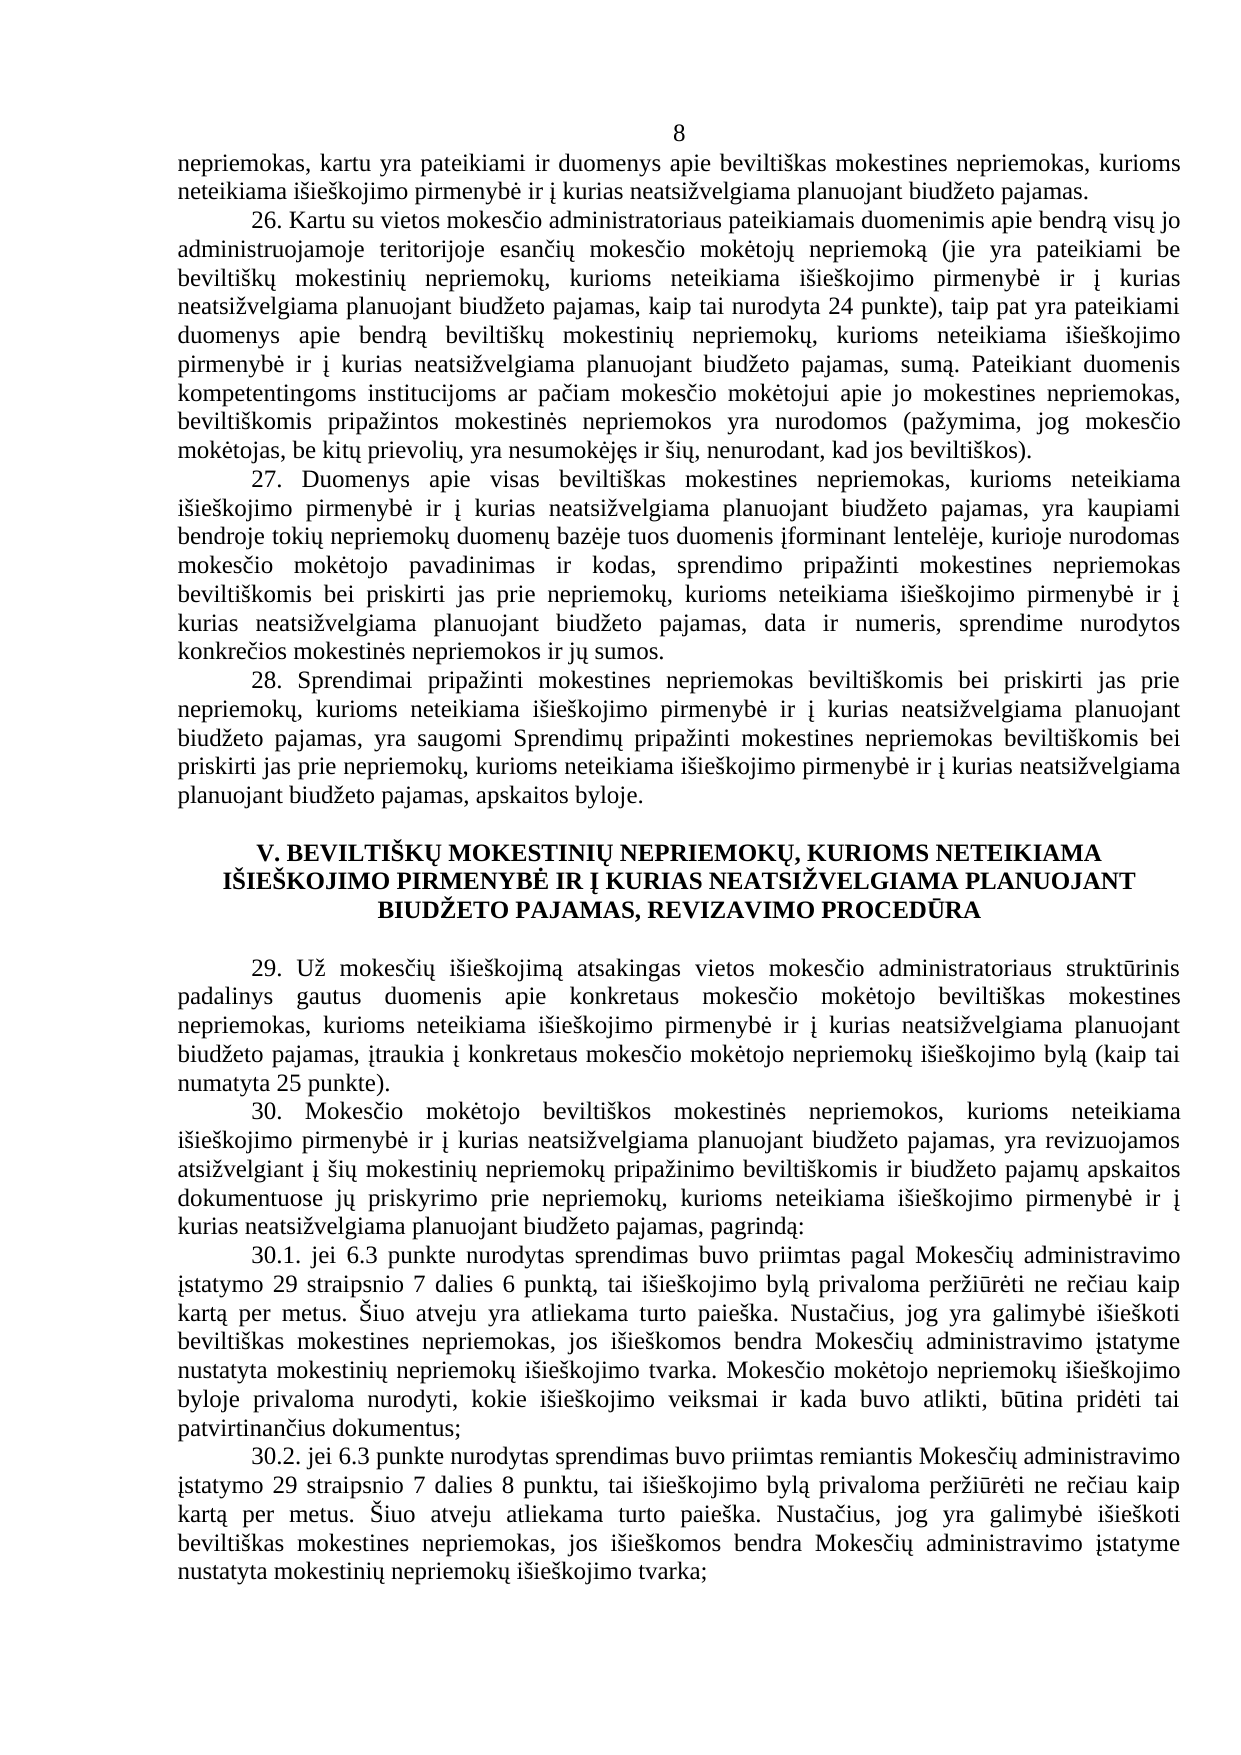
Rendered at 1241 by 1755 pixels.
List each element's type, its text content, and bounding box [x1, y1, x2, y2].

text nepriemokas, kartu yra pateikiami ir duomenys apie beviltiškas mokestines nepriemokas, kurioms neteikiama išieškojimo pirmenybė ir į kurias neatsižvelgiama planuojant biudžeto pajamas. [177, 148, 1181, 205]
text 26. Kartu su vietos mokesčio administratoriaus pateikiamais duomenimis apie bendrą visų jo administruojamoje teritorijoje esančių mokesčio mokėtojų nepriemoką (jie yra pateikiami be beviltiškų mokestinių nepriemokų, kurioms neteikiama išieškojimo pirmenybė ir į kurias neatsižvelgiama planuojant biudžeto pajamas, kaip tai nurodyta 24 punkte), taip pat yra pateikiami duomenys apie bendrą beviltiškų mokestinių nepriemokų, kurioms neteikiama išieškojimo pirmenybė ir į kurias neatsižvelgiama planuojant biudžeto pajamas, sumą. Pateikiant duomenis kompetentingoms institucijoms ar pačiam mokesčio mokėtojui apie jo mokestines nepriemokas, beviltiškomis pripažintos mokestinės nepriemokos yra nurodomos (pažymima, jog mokesčio mokėtojas, be kitų prievolių, yra nesumokėjęs ir šių, nenurodant, kad jos beviltiškos). [177, 205, 1181, 464]
text V. Beviltiškų mokestinių nepriemokų, kurioms neteikiama išieškojimo pirmenybė ir į kurias neatsižvelgiama planuojant biudžeto pajamas, revizavimo procedūra [177, 838, 1181, 924]
text 28. Sprendimai pripažinti mokestines nepriemokas beviltiškomis bei priskirti jas prie nepriemokų, kurioms neteikiama išieškojimo pirmenybė ir į kurias neatsižvelgiama planuojant biudžeto pajamas, yra saugomi Sprendimų pripažinti mokestines nepriemokas beviltiškomis bei priskirti jas prie nepriemokų, kurioms neteikiama išieškojimo pirmenybė ir į kurias neatsižvelgiama planuojant biudžeto pajamas, apskaitos byloje. [177, 665, 1181, 809]
text 29. Už mokesčių išieškojimą atsakingas vietos mokesčio administratoriaus struktūrinis padalinys gautus duomenis apie konkretaus mokesčio mokėtojo beviltiškas mokestines nepriemokas, kurioms neteikiama išieškojimo pirmenybė ir į kurias neatsižvelgiama planuojant biudžeto pajamas, įtraukia į konkretaus mokesčio mokėtojo nepriemokų išieškojimo bylą (kaip tai numatyta 25 punkte). [177, 953, 1181, 1096]
text 27. Duomenys apie visas beviltiškas mokestines nepriemokas, kurioms neteikiama išieškojimo pirmenybė ir į kurias neatsižvelgiama planuojant biudžeto pajamas, yra kaupiami bendroje tokių nepriemokų duomenų bazėje tuos duomenis įforminant lentelėje, kurioje nurodomas mokesčio mokėtojo pavadinimas ir kodas, sprendimo pripažinti mokestines nepriemokas beviltiškomis bei priskirti jas prie nepriemokų, kurioms neteikiama išieškojimo pirmenybė ir į kurias neatsižvelgiama planuojant biudžeto pajamas, data ir numeris, sprendime nurodytos konkrečios mokestinės nepriemokos ir jų sumos. [177, 464, 1181, 665]
text 30.1. jei 6.3 punkte nurodytas sprendimas buvo priimtas pagal Mokesčių administravimo įstatymo 29 straipsnio 7 dalies 6 punktą, tai išieškojimo bylą privaloma peržiūrėti ne rečiau kaip kartą per metus. Šiuo atveju yra atliekama turto paieška. Nustačius, jog yra galimybė išieškoti beviltiškas mokestines nepriemokas, jos išieškomos bendra Mokesčių administravimo įstatyme nustatyta mokestinių nepriemokų išieškojimo tvarka. Mokesčio mokėtojo nepriemokų išieškojimo byloje privaloma nurodyti, kokie išieškojimo veiksmai ir kada buvo atlikti, būtina pridėti tai patvirtinančius dokumentus; [177, 1240, 1181, 1441]
text 30.2. jei 6.3 punkte nurodytas sprendimas buvo priimtas remiantis Mokesčių administravimo įstatymo 29 straipsnio 7 dalies 8 punktu, tai išieškojimo bylą privaloma peržiūrėti ne rečiau kaip kartą per metus. Šiuo atveju atliekama turto paieška. Nustačius, jog yra galimybė išieškoti beviltiškas mokestines nepriemokas, jos išieškomos bendra Mokesčių administravimo įstatyme nustatyta mokestinių nepriemokų išieškojimo tvarka; [177, 1441, 1181, 1585]
text 30. Mokesčio mokėtojo beviltiškos mokestinės nepriemokos, kurioms neteikiama išieškojimo pirmenybė ir į kurias neatsižvelgiama planuojant biudžeto pajamas, yra revizuojamos atsižvelgiant į šių mokestinių nepriemokų pripažinimo beviltiškomis ir biudžeto pajamų apskaitos dokumentuose jų priskyrimo prie nepriemokų, kurioms neteikiama išieškojimo pirmenybė ir į kurias neatsižvelgiama planuojant biudžeto pajamas, pagrindą: [177, 1096, 1181, 1240]
